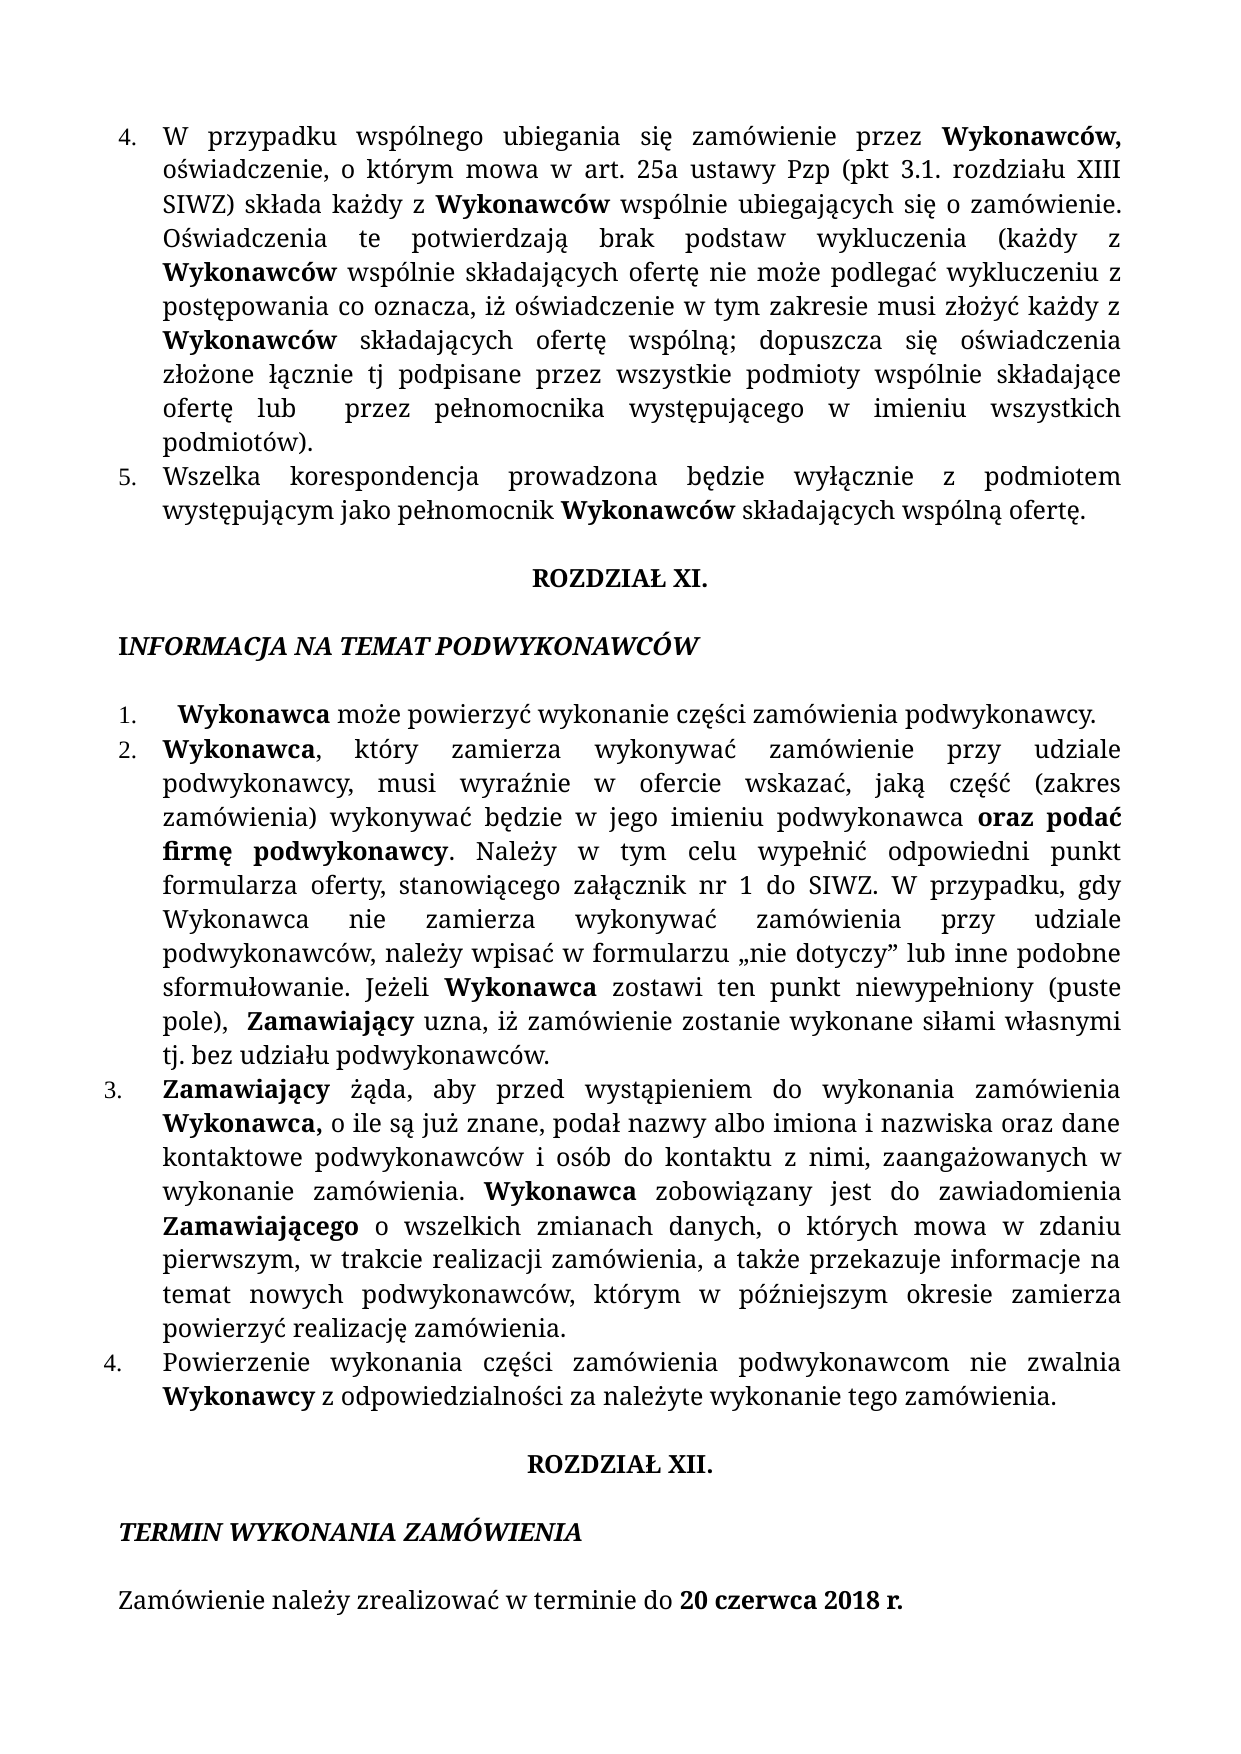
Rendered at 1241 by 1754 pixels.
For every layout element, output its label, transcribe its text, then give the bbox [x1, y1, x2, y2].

text INFORMACJA NA TEMAT PODWYKONAWCÓW [118, 629, 1122, 663]
text TERMIN WYKONANIA ZAMÓWIENIA [118, 1515, 1122, 1549]
list Wykonawca, który zamierza wykonywać zamówienie przy udziale podwykonawcy, musi wyraźnie w ofercie wskazać, jaką część (zakres zamówienia) wykonywać będzie w jego imieniu podwykonawca oraz podać firmę podwykonawcy. Należy w tym celu wypełnić odpowiedni punkt formularza oferty, stanowiącego załącznik nr 1 do SIWZ. W przypadku, gdy Wykonawca nie zamierza wykonywać zamówienia przy udziale podwykonawców, należy wpisać w formularzu „nie dotyczy” lub inne podobne sformułowanie. Jeżeli Wykonawca zostawi ten punkt niewypełniony (puste pole), Zamawiający uzna, iż zamówienie zostanie wykonane siłami własnymi tj. bez udziału podwykonawców. [118, 731, 1122, 1072]
list W przypadku wspólnego ubiegania się zamówienie przez Wykonawców, oświadczenie, o którym mowa w art. 25a ustawy Pzp (pkt 3.1. rozdziału XIII SIWZ) składa każdy z Wykonawców wspólnie ubiegających się o zamówienie. Oświadczenia te potwierdzają brak podstaw wykluczenia (każdy z Wykonawców wspólnie składających ofertę nie może podlegać wykluczeniu z postępowania co oznacza, iż oświadczenie w tym zakresie musi złożyć każdy z Wykonawców składających ofertę wspólną; dopuszcza się oświadczenia złożone łącznie tj podpisane przez wszystkie podmioty wspólnie składające ofertę lub przez pełnomocnika występującego w imieniu wszystkich podmiotów). [118, 118, 1122, 459]
text ROZDZIAŁ XII. [118, 1447, 1122, 1481]
list Zamawiający żąda, aby przed wystąpieniem do wykonania zamówienia Wykonawca, o ile są już znane, podał nazwy albo imiona i nazwiska oraz dane kontaktowe podwykonawców i osób do kontaktu z nimi, zaangażowanych w wykonanie zamówienia. Wykonawca zobowiązany jest do zawiadomienia Zamawiającego o wszelkich zmianach danych, o których mowa w zdaniu pierwszym, w trakcie realizacji zamówienia, a także przekazuje informacje na temat nowych podwykonawców, którym w późniejszym okresie zamierza powierzyć realizację zamówienia. [103, 1072, 1122, 1344]
list Wykonawca może powierzyć wykonanie części zamówienia podwykonawcy. [118, 697, 1122, 731]
text ROZDZIAŁ XI. [118, 561, 1122, 595]
text Zamówienie należy zrealizować w terminie do 20 czerwca 2018 r. [118, 1583, 1122, 1617]
list Wszelka korespondencja prowadzona będzie wyłącznie z podmiotem występującym jako pełnomocnik Wykonawców składających wspólną ofertę. [118, 459, 1122, 527]
list Powierzenie wykonania części zamówienia podwykonawcom nie zwalnia Wykonawcy z odpowiedzialności za należyte wykonanie tego zamówienia. [103, 1344, 1122, 1412]
